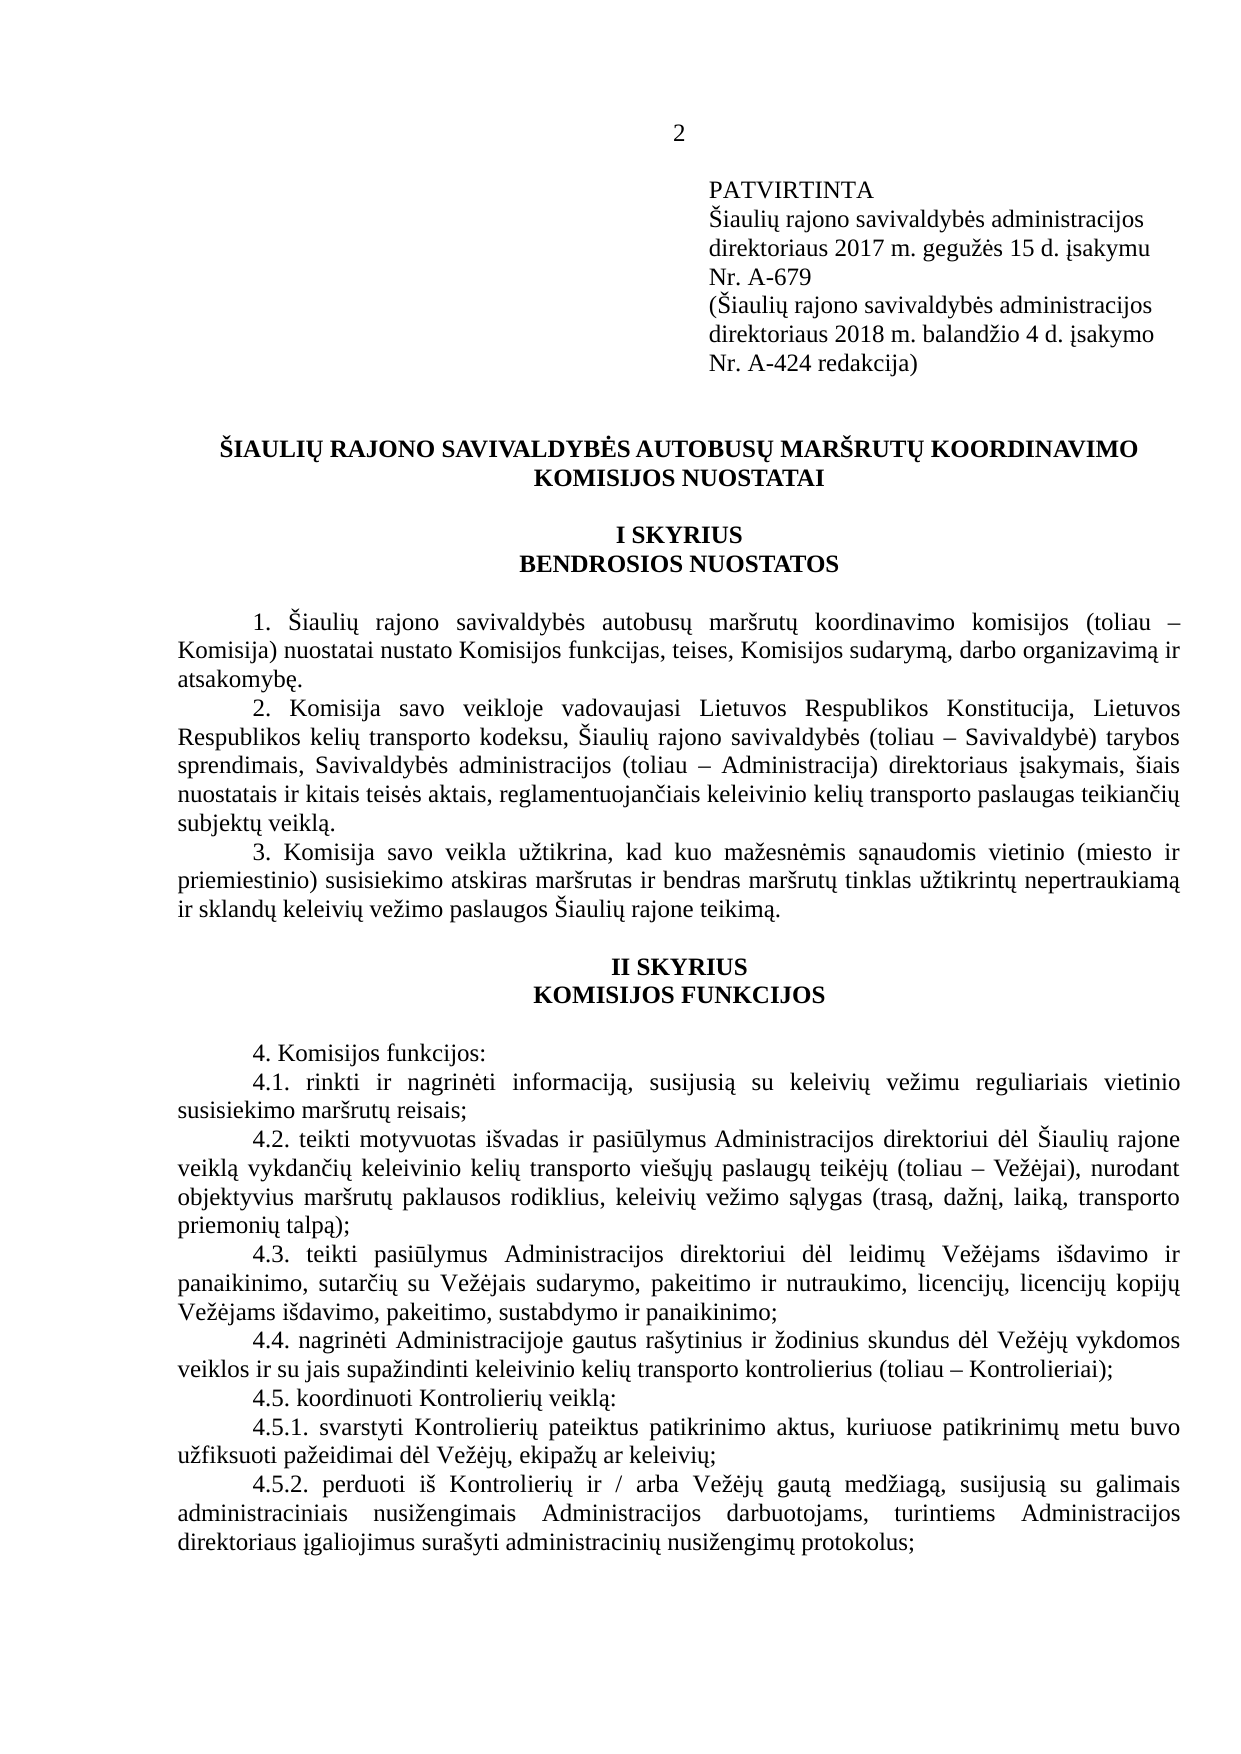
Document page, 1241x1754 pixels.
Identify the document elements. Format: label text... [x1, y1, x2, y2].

text BENDROSIOS NUOSTATOS [177, 549, 1181, 578]
text PATVIRTINTA [709, 176, 1181, 204]
text 4.5.2. perduoti iš Kontrolierių ir / arba Vežėjų gautą medžiagą, susijusią su galimais administraciniais nusižengimais Administracijos darbuotojams, turintiems Administracijos direktoriaus įgaliojimus surašyti administracinių nusižengimų protokolus; [177, 1469, 1181, 1556]
text 4.2. teikti motyvuotas išvadas ir pasiūlymus Administracijos direktoriui dėl Šiaulių rajone veiklą vykdančių keleivinio kelių transporto viešųjų paslaugų teikėjų (toliau – Vežėjai), nurodant objektyvius maršrutų paklausos rodiklius, keleivių vežimo sąlygas (trasą, dažnį, laiką, transporto priemonių talpą); [177, 1124, 1181, 1239]
text KOMISIJOS FUNKCIJOS [177, 981, 1181, 1009]
text 1. Šiaulių rajono savivaldybės autobusų maršrutų koordinavimo komisijos (toliau – Komisija) nuostatai nustato Komisijos funkcijas, teises, Komisijos sudarymą, darbo organizavimą ir atsakomybę. [177, 607, 1181, 693]
text Šiaulių rajono savivaldybės administracijos [709, 204, 1181, 233]
text 4.4. nagrinėti Administracijoje gautus rašytinius ir žodinius skundus dėl Vežėjų vykdomos veiklos ir su jais supažindinti keleivinio kelių transporto kontrolierius (toliau – Kontrolieriai); [177, 1326, 1181, 1383]
text 4.5.1. svarstyti Kontrolierių pateiktus patikrinimo aktus, kuriuose patikrinimų metu buvo užfiksuoti pažeidimai dėl Vežėjų, ekipažų ar keleivių; [177, 1412, 1181, 1469]
text 4.5. koordinuoti Kontrolierių veiklą: [177, 1383, 1181, 1412]
text 4.3. teikti pasiūlymus Administracijos direktoriui dėl leidimų Vežėjams išdavimo ir panaikinimo, sutarčių su Vežėjais sudarymo, pakeitimo ir nutraukimo, licencijų, licencijų kopijų Vežėjams išdavimo, pakeitimo, sustabdymo ir panaikinimo; [177, 1239, 1181, 1326]
text direktoriaus 2018 m. balandžio 4 d. įsakymo [709, 319, 1181, 348]
text direktoriaus 2017 m. gegužės 15 d. įsakymu [709, 233, 1181, 262]
text Nr. A-424 redakcija) [709, 348, 1181, 377]
text I SKYRIUS [177, 521, 1181, 549]
text 4. Komisijos funkcijos: [177, 1038, 1181, 1067]
text ŠIAULIŲ RAJONO SAVIVALDYBĖS AUTOBUSŲ MARŠRUTŲ KOORDINAVIMO KOMISIJOS NUOSTATAI [177, 434, 1181, 492]
text (Šiaulių rajono savivaldybės administracijos [709, 291, 1181, 319]
text 2. Komisija savo veikloje vadovaujasi Lietuvos Respublikos Konstitucija, Lietuvos Respublikos kelių transporto kodeksu, Šiaulių rajono savivaldybės (toliau – Savivaldybė) tarybos sprendimais, Savivaldybės administracijos (toliau – Administracija) direktoriaus įsakymais, šiais nuostatais ir kitais teisės aktais, reglamentuojančiais keleivinio kelių transporto paslaugas teikiančių subjektų veiklą. [177, 693, 1181, 837]
text 4.1. rinkti ir nagrinėti informaciją, susijusią su keleivių vežimu reguliariais vietinio susisiekimo maršrutų reisais; [177, 1067, 1181, 1124]
text 3. Komisija savo veikla užtikrina, kad kuo mažesnėmis sąnaudomis vietinio (miesto ir priemiestinio) susisiekimo atskiras maršrutas ir bendras maršrutų tinklas užtikrintų nepertraukiamą ir sklandų keleivių vežimo paslaugos Šiaulių rajone teikimą. [177, 837, 1181, 923]
text Nr. A-679 [709, 262, 1181, 291]
text II SKYRIUS [177, 952, 1181, 981]
